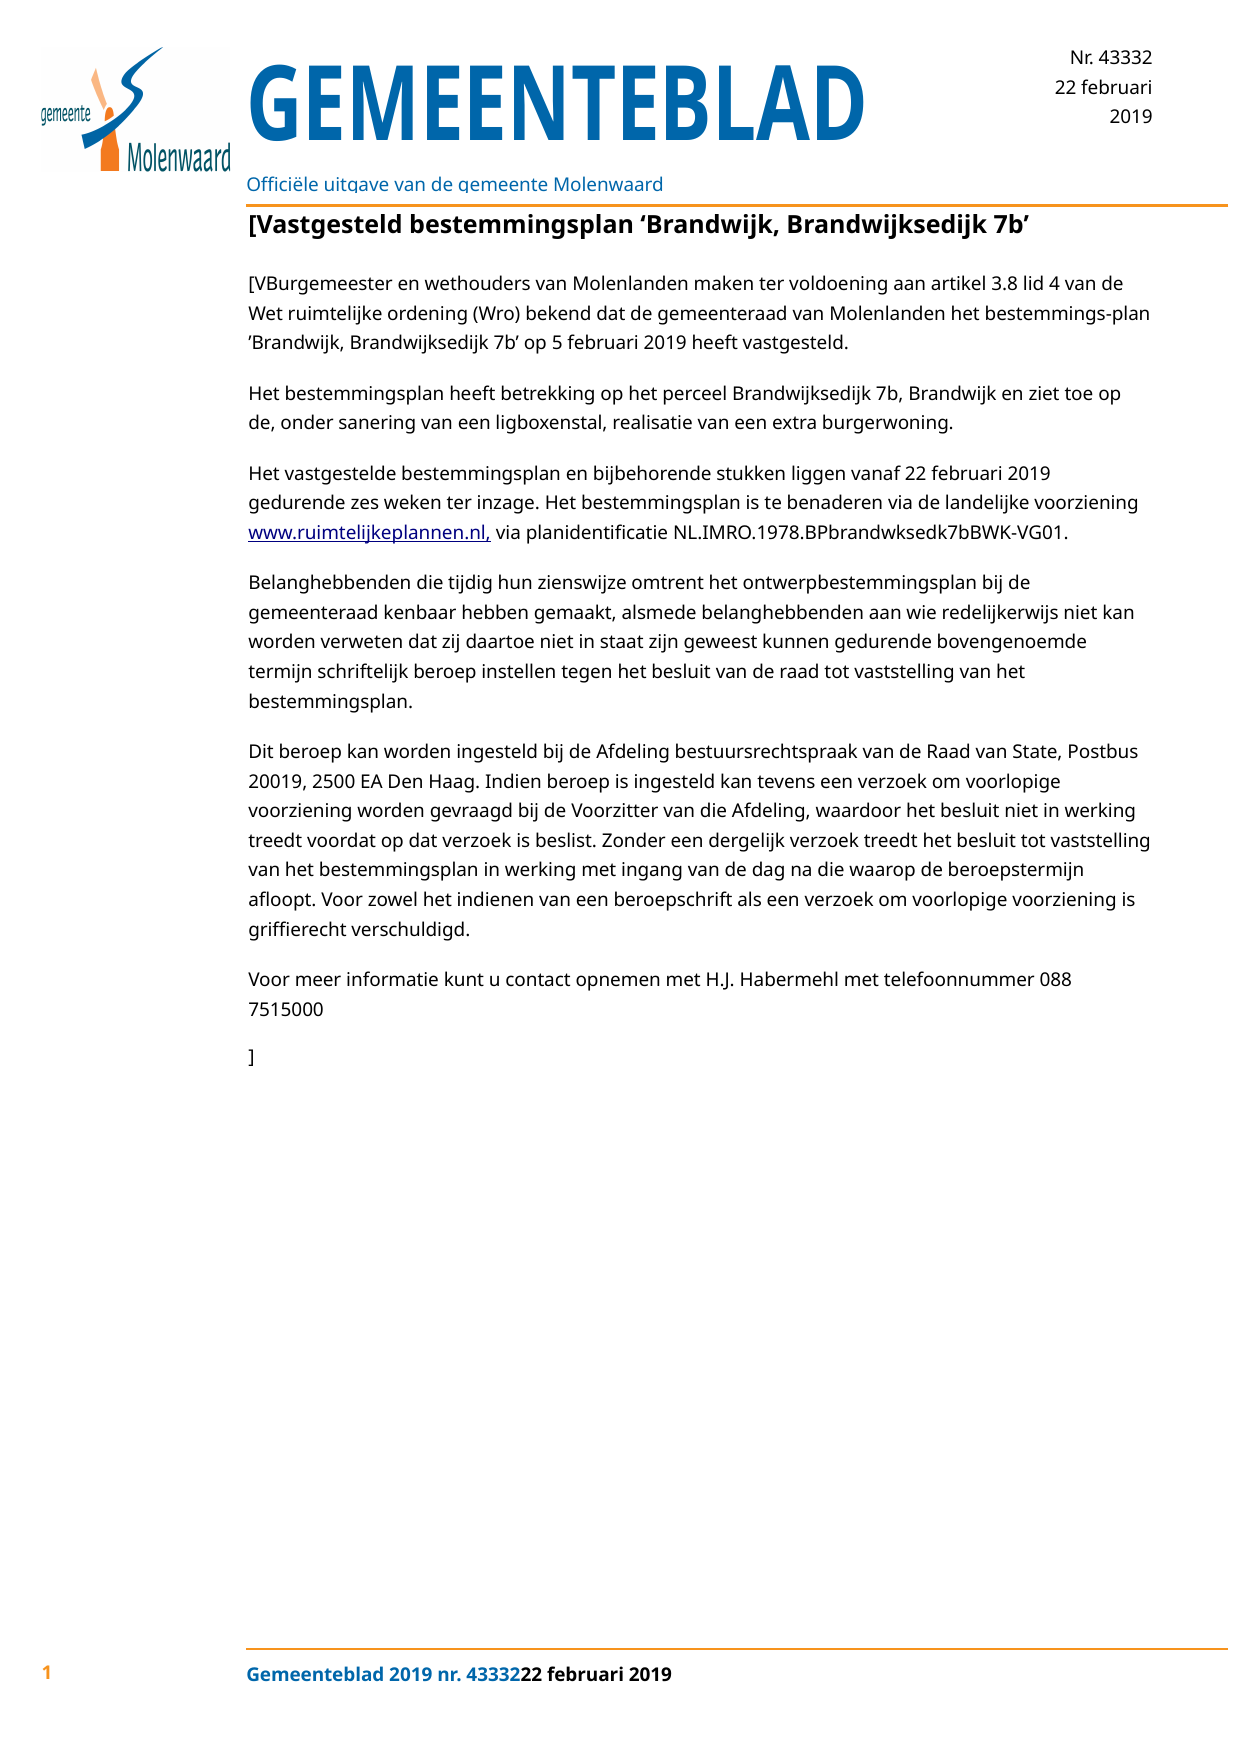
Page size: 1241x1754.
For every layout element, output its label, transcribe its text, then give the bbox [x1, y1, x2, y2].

text Belanghebbenden die tijdig hun zienswijze omtrent het ontwerpbestemmingsplan bij de gemeenteraad kenbaar hebben gemaakt, alsmede belanghebbenden aan wie redelijkerwijs niet kan worden verweten dat zij daartoe niet in staat zijn geweest kunnen gedurende bovengenoemde termijn schriftelijk beroep instellen tegen het besluit van de raad tot vaststelling van het bestemmingsplan. [248, 569, 1152, 713]
text Dit beroep kan worden ingesteld bij de Afdeling bestuursrechtspraak van de Raad van State, Postbus 20019, 2500 EA Den Haag. Indien beroep is ingesteld kan tevens een verzoek om voorlopige voorziening worden gevraagd bij de Voorzitter van die Afdeling, waardoor het besluit niet in werking treedt voordat op dat verzoek is beslist. Zonder een dergelijk verzoek treedt het besluit tot vaststelling van het bestemmingsplan in werking met ingang van de dag na die waarop de beroepstermijn afloopt. Voor zowel het indienen van een beroepschrift als een verzoek om voorlopige voorziening is griffierecht verschuldigd. [248, 738, 1152, 941]
text Het vastgestelde bestemmingsplan en bijbehorende stukken liggen vanaf 22 februari 2019 gedurende zes weken ter inzage. Het bestemmingsplan is te benaderen via de landelijke voorziening www.ruimtelijkeplannen.nl, via planidentificatie NL.IMRO.1978.BPbrandwksedk7bBWK-VG01. [248, 460, 1152, 545]
text [Vastgesteld bestemmingsplan ‘Brandwijk, Brandwijksedijk 7b’ [248, 207, 1152, 241]
text ] [248, 1043, 1152, 1069]
picture [41, 47, 231, 172]
text [VBurgemeester en wethouders van Molenlanden maken ter voldoening aan artikel 3.8 lid 4 van de Wet ruimtelijke ordening (Wro) bekend dat de gemeenteraad van Molenlanden het bestemmings-plan ’Brandwijk, Brandwijksedijk 7b’ op 5 februari 2019 heeft vastgesteld. [248, 270, 1152, 355]
text Het bestemmingsplan heeft betrekking op het perceel Brandwijksedijk 7b, Brandwijk en ziet toe op de, onder sanering van een ligboxenstal, realisatie van een extra burgerwoning. [248, 380, 1152, 435]
text Voor meer informatie kunt u contact opnemen met H.J. Habermehl met telefoonnummer 088 7515000 [248, 966, 1152, 1021]
